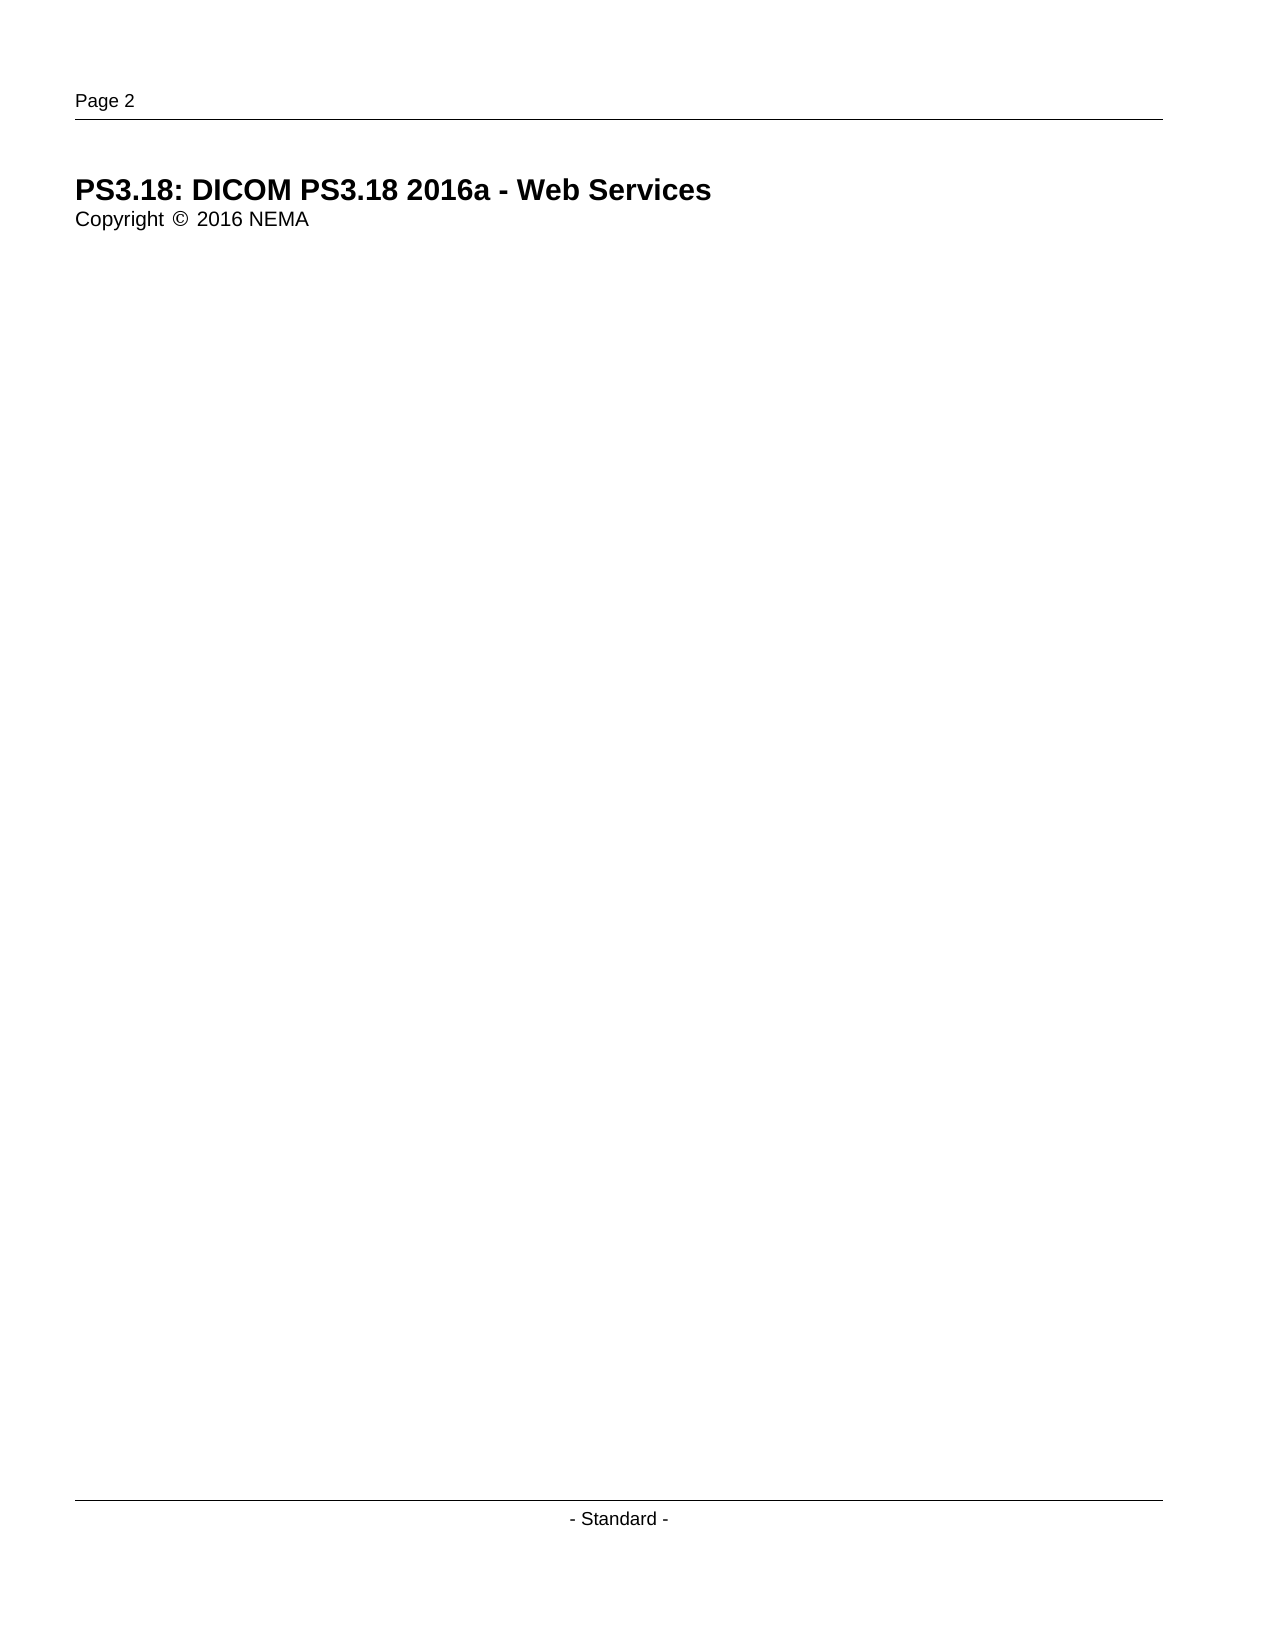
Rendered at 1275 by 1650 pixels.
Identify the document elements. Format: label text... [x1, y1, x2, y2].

text PS3.18: DICOM PS3.18 2016a - Web Services [75, 172, 1162, 207]
text Copyright © 2016 NEMA [75, 207, 1162, 232]
